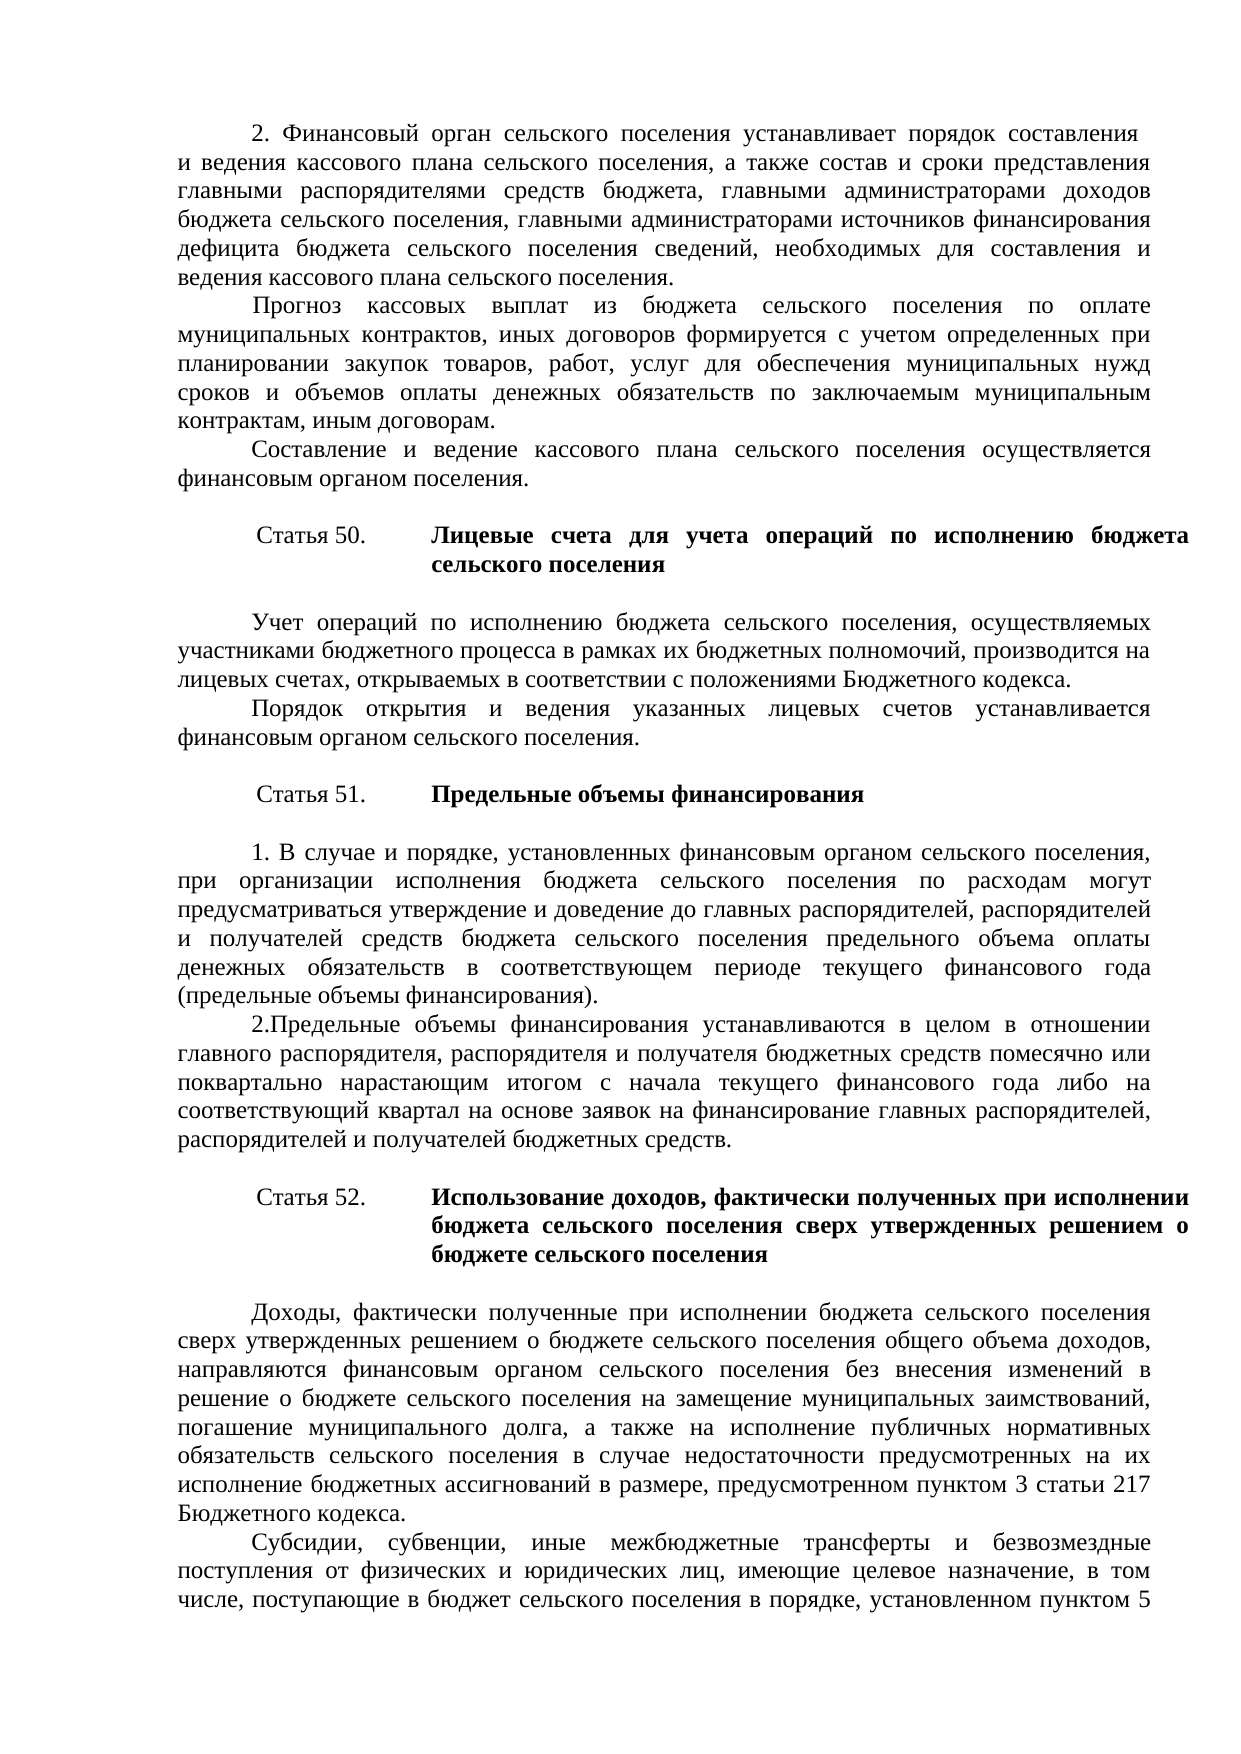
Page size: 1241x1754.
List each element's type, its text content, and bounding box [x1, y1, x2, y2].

text 2.Предельные объемы финансирования устанавливаются в целом в отношении главного распорядителя, распорядителя и получателя бюджетных средств помесячно или поквартально нарастающим итогом с начала текущего финансового года либо на соответствующий квартал на основе заявок на финансирование главных распорядителей, распорядителей и получателей бюджетных средств. [177, 1009, 1152, 1153]
text 1. В случае и порядке, установленных финансовым органом сельского поселения, при организации исполнения бюджета сельского поселения по расходам могут предусматриваться утверждение и доведение до главных распорядителей, распорядителей и получателей средств бюджета сельского поселения предельного объема оплаты денежных обязательств в соответствующем периоде текущего финансового года (предельные объемы финансирования). [177, 837, 1152, 1009]
table_header Использование доходов, фактически полученных при исполнении бюджета сельского поселения сверх утвержденных решением о бюджете сельского поселения [420, 1182, 1201, 1268]
table_header Статья 50. [245, 521, 420, 578]
text Составление и ведение кассового плана сельского поселения осуществляется финансовым органом поселения. [177, 434, 1152, 492]
text Прогноз кассовых выплат из бюджета сельского поселения по оплате муниципальных контрактов, иных договоров формируется с учетом определенных при планировании закупок товаров, работ, услуг для обеспечения муниципальных нужд сроков и объемов оплаты денежных обязательств по заключаемым муниципальным контрактам, иным договорам. [177, 291, 1152, 434]
text Учет операций по исполнению бюджета сельского поселения, осуществляемых участниками бюджетного процесса в рамках их бюджетных полномочий, производится на лицевых счетах, открываемых в соответствии с положениями Бюджетного кодекса. [177, 607, 1152, 693]
text Субсидии, субвенции, иные межбюджетные трансферты и безвозмездные поступления от физических и юридических лиц, имеющие целевое назначение, в том числе, поступающие в бюджет сельского поселения в порядке, установленном пунктом 5 [177, 1527, 1152, 1613]
text Доходы, фактически полученные при исполнении бюджета сельского поселения сверх утвержденных решением о бюджете сельского поселения общего объема доходов, направляются финансовым органом сельского поселения без внесения изменений в решение о бюджете сельского поселения на замещение муниципальных заимствований, погашение муниципального долга, а также на исполнение публичных нормативных обязательств сельского поселения в случае недостаточности предусмотренных на их исполнение бюджетных ассигнований в размере, предусмотренном пунктом 3 статьи 217 Бюджетного кодекса. [177, 1297, 1152, 1527]
table_header Статья 52. [245, 1182, 420, 1268]
text Порядок открытия и ведения указанных лицевых счетов устанавливается финансовым органом сельского поселения. [177, 693, 1152, 751]
text 2. Финансовый орган сельского поселения устанавливает порядок составления и ведения кассового плана сельского поселения, а также состав и сроки представления главными распорядителями средств бюджета, главными администраторами доходов бюджета сельского поселения, главными администраторами источников финансирования дефицита бюджета сельского поселения сведений, необходимых для составления и ведения кассового плана сельского поселения. [177, 118, 1152, 291]
table_header Лицевые счета для учета операций по исполнению бюджета сельского поселения [420, 521, 1201, 578]
table_header Статья 51. [245, 779, 420, 808]
table_header Предельные объемы финансирования [420, 779, 1201, 808]
